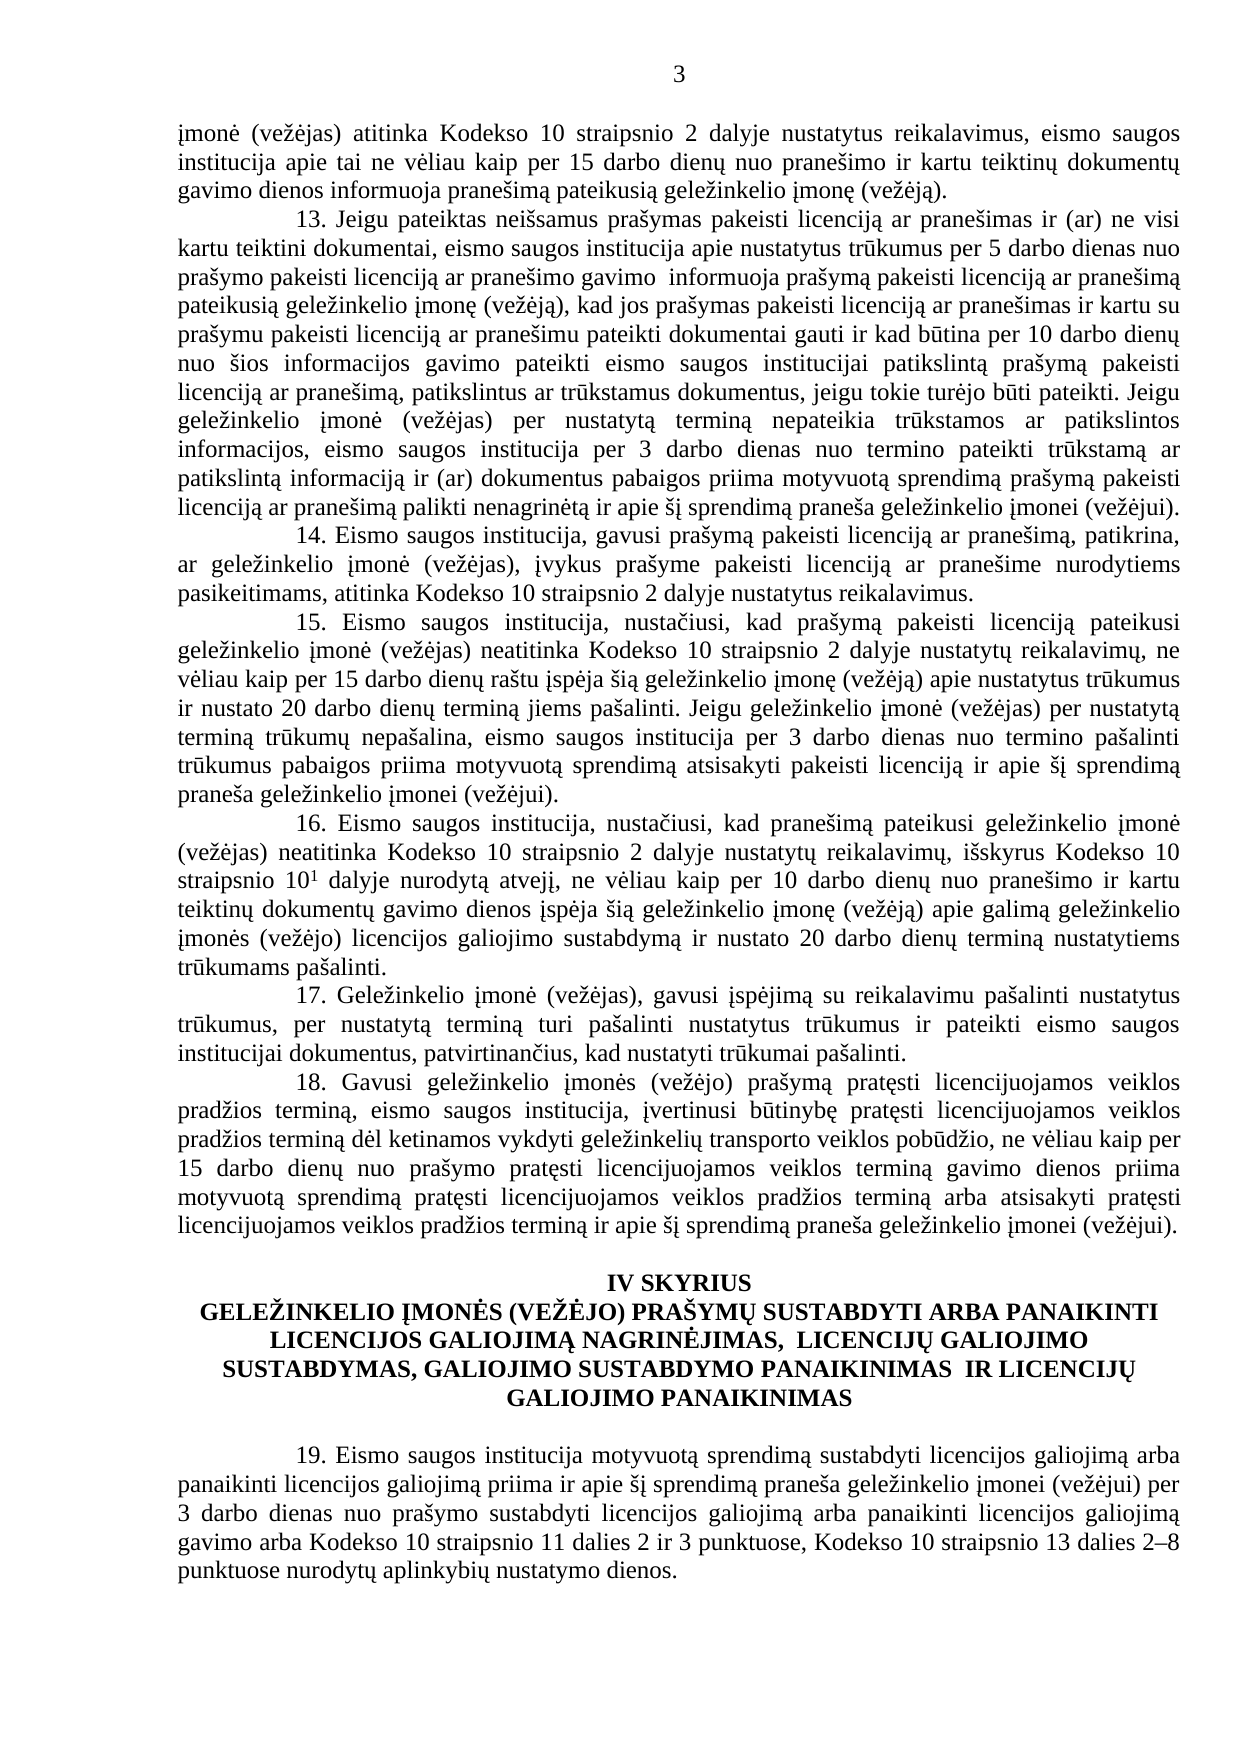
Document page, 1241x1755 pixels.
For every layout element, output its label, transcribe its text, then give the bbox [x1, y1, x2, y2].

text 15. Eismo saugos institucija, nustačiusi, kad prašymą pakeisti licenciją pateikusi geležinkelio įmonė (vežėjas) neatitinka Kodekso 10 straipsnio 2 dalyje nustatytų reikalavimų, ne vėliau kaip per 15 darbo dienų raštu įspėja šią geležinkelio įmonę (vežėją) apie nustatytus trūkumus ir nustato 20 darbo dienų terminą jiems pašalinti. Jeigu geležinkelio įmonė (vežėjas) per nustatytą terminą trūkumų nepašalina, eismo saugos institucija per 3 darbo dienas nuo termino pašalinti trūkumus pabaigos priima motyvuotą sprendimą atsisakyti pakeisti licenciją ir apie šį sprendimą praneša geležinkelio įmonei (vežėjui). [177, 607, 1181, 808]
text 18. Gavusi geležinkelio įmonės (vežėjo) prašymą pratęsti licencijuojamos veiklos pradžios terminą, eismo saugos institucija, įvertinusi būtinybę pratęsti licencijuojamos veiklos pradžios terminą dėl ketinamos vykdyti geležinkelių transporto veiklos pobūdžio, ne vėliau kaip per 15 darbo dienų nuo prašymo pratęsti licencijuojamos veiklos terminą gavimo dienos priima motyvuotą sprendimą pratęsti licencijuojamos veiklos pradžios terminą arba atsisakyti pratęsti licencijuojamos veiklos pradžios terminą ir apie šį sprendimą praneša geležinkelio įmonei (vežėjui). [177, 1067, 1181, 1239]
text 16. Eismo saugos institucija, nustačiusi, kad pranešimą pateikusi geležinkelio įmonė (vežėjas) neatitinka Kodekso 10 straipsnio 2 dalyje nustatytų reikalavimų, išskyrus Kodekso 10 straipsnio 101 dalyje nurodytą atvejį, ne vėliau kaip per 10 darbo dienų nuo pranešimo ir kartu teiktinų dokumentų gavimo dienos įspėja šią geležinkelio įmonę (vežėją) apie galimą geležinkelio įmonės (vežėjo) licencijos galiojimo sustabdymą ir nustato 20 darbo dienų terminą nustatytiems trūkumams pašalinti. [177, 808, 1181, 981]
text 13. Jeigu pateiktas neišsamus prašymas pakeisti licenciją ar pranešimas ir (ar) ne visi kartu teiktini dokumentai, eismo saugos institucija apie nustatytus trūkumus per 5 darbo dienas nuo prašymo pakeisti licenciją ar pranešimo gavimo informuoja prašymą pakeisti licenciją ar pranešimą pateikusią geležinkelio įmonę (vežėją), kad jos prašymas pakeisti licenciją ar pranešimas ir kartu su prašymu pakeisti licenciją ar pranešimu pateikti dokumentai gauti ir kad būtina per 10 darbo dienų nuo šios informacijos gavimo pateikti eismo saugos institucijai patikslintą prašymą pakeisti licenciją ar pranešimą, patikslintus ar trūkstamus dokumentus, jeigu tokie turėjo būti pateikti. Jeigu geležinkelio įmonė (vežėjas) per nustatytą terminą nepateikia trūkstamos ar patikslintos informacijos, eismo saugos institucija per 3 darbo dienas nuo termino pateikti trūkstamą ar patikslintą informaciją ir (ar) dokumentus pabaigos priima motyvuotą sprendimą prašymą pakeisti licenciją ar pranešimą palikti nenagrinėtą ir apie šį sprendimą praneša geležinkelio įmonei (vežėjui). [177, 204, 1181, 521]
text 17. Geležinkelio įmonė (vežėjas), gavusi įspėjimą su reikalavimu pašalinti nustatytus trūkumus, per nustatytą terminą turi pašalinti nustatytus trūkumus ir pateikti eismo saugos institucijai dokumentus, patvirtinančius, kad nustatyti trūkumai pašalinti. [177, 981, 1181, 1067]
text įmonė (vežėjas) atitinka Kodekso 10 straipsnio 2 dalyje nustatytus reikalavimus, eismo saugos institucija apie tai ne vėliau kaip per 15 darbo dienų nuo pranešimo ir kartu teiktinų dokumentų gavimo dienos informuoja pranešimą pateikusią geležinkelio įmonę (vežėją). [177, 118, 1181, 204]
text 14. Eismo saugos institucija, gavusi prašymą pakeisti licenciją ar pranešimą, patikrina, ar geležinkelio įmonė (vežėjas), įvykus prašyme pakeisti licenciją ar pranešime nurodytiems pasikeitimams, atitinka Kodekso 10 straipsnio 2 dalyje nustatytus reikalavimus. [177, 521, 1181, 607]
text IV SKYRIUS [177, 1268, 1181, 1297]
text 19. Eismo saugos institucija motyvuotą sprendimą sustabdyti licencijos galiojimą arba panaikinti licencijos galiojimą priima ir apie šį sprendimą praneša geležinkelio įmonei (vežėjui) per 3 darbo dienas nuo prašymo sustabdyti licencijos galiojimą arba panaikinti licencijos galiojimą gavimo arba Kodekso 10 straipsnio 11 dalies 2 ir 3 punktuose, Kodekso 10 straipsnio 13 dalies 2–8 punktuose nurodytų aplinkybių nustatymo dienos. [177, 1441, 1181, 1584]
text GELEŽINKELIO ĮMONĖS (VEŽĖJO) PRAŠYMŲ SUSTABDYTI ARBA PANAIKINTI LICENCIJOS GALIOJIMĄ NAGRINĖJIMAS, LICENCIJŲ GALIOJIMO SUSTABDYMAS, GALIOJIMO SUSTABDYMO PANAIKINIMAS IR LICENCIJŲ GALIOJIMO PANAIKINIMAS [177, 1297, 1181, 1412]
